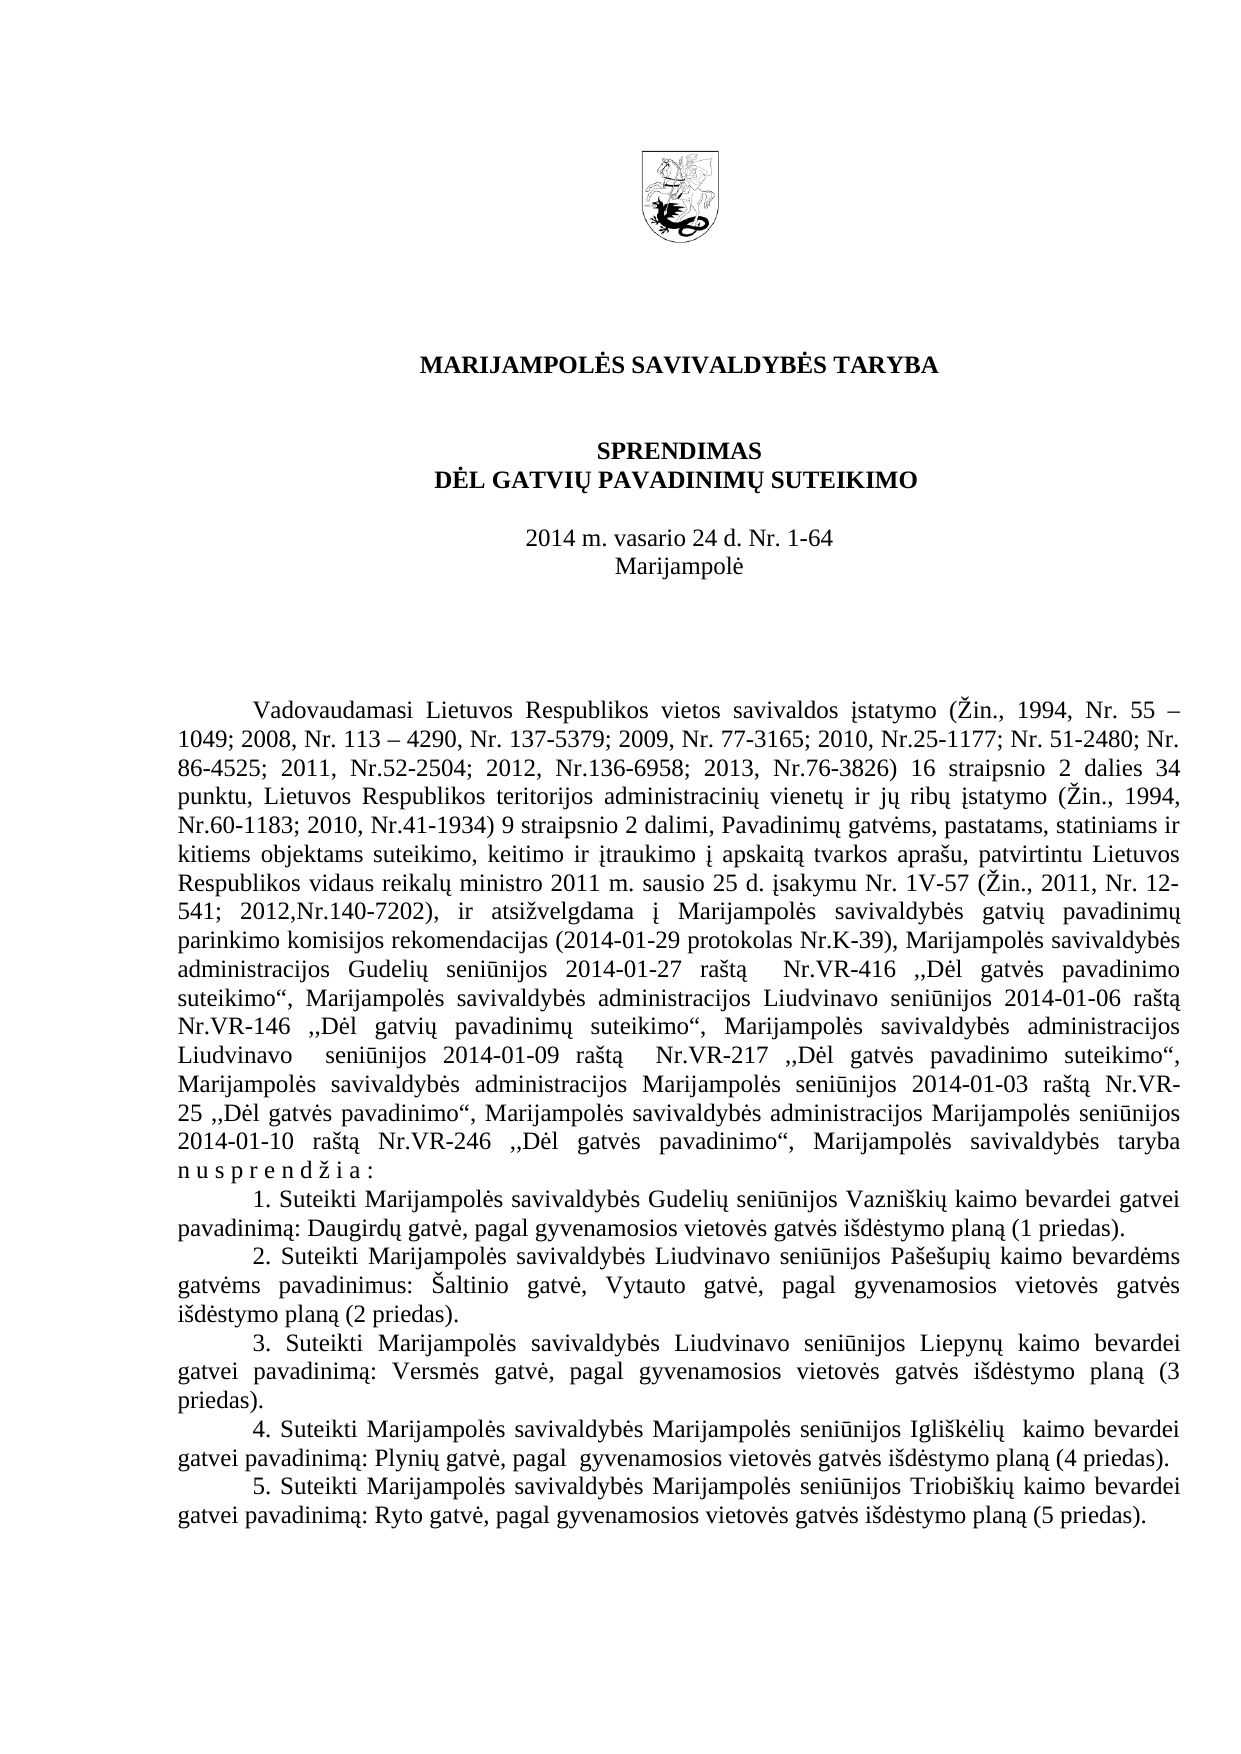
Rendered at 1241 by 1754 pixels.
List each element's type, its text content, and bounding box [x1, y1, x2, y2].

text 5. Suteikti Marijampolės savivaldybės Marijampolės seniūnijos Triobiškių kaimo bevardei gatvei pavadinimą: Ryto gatvė, pagal gyvenamosios vietovės gatvės išdėstymo planą (5 priedas). [177, 1471, 1181, 1529]
text SPRENDIMAS [177, 436, 1181, 465]
text 2014 m. vasario 24 d. Nr. 1-64 [177, 523, 1181, 551]
text 2. Suteikti Marijampolės savivaldybės Liudvinavo seniūnijos Pašešupių kaimo bevardėms gatvėms pavadinimus: Šaltinio gatvė, Vytauto gatvė, pagal gyvenamosios vietovės gatvės išdėstymo planą (2 priedas). [177, 1241, 1181, 1328]
text 1. Suteikti Marijampolės savivaldybės Gudelių seniūnijos Vazniškių kaimo bevardei gatvei pavadinimą: Daugirdų gatvė, pagal gyvenamosios vietovės gatvės išdėstymo planą (1 priedas). [177, 1184, 1181, 1241]
text 4. Suteikti Marijampolės savivaldybės Marijampolės seniūnijos Igliškėlių kaimo bevardei gatvei pavadinimą: Plynių gatvė, pagal gyvenamosios vietovės gatvės išdėstymo planą (4 priedas). [177, 1414, 1181, 1471]
text MARIJAMPOLĖS SAVIVALDYBĖS TARYBA [177, 350, 1181, 379]
text 3. Suteikti Marijampolės savivaldybės Liudvinavo seniūnijos Liepynų kaimo bevardei gatvei pavadinimą: Versmės gatvė, pagal gyvenamosios vietovės gatvės išdėstymo planą (3 priedas). [177, 1328, 1181, 1414]
text Marijampolė [177, 551, 1181, 580]
text DĖL GATVIŲ PAVADINIMŲ SUTEIKIMO [177, 465, 1181, 494]
text Vadovaudamasi Lietuvos Respublikos vietos savivaldos įstatymo (Žin., 1994, Nr. 55 – 1049; 2008, Nr. 113 – 4290, Nr. 137-5379; 2009, Nr. 77-3165; 2010, Nr.25-1177; Nr. 51-2480; Nr. 86-4525; 2011, Nr.52-2504; 2012, Nr.136-6958; 2013, Nr.76-3826) 16 straipsnio 2 dalies 34 punktu, Lietuvos Respublikos teritorijos administracinių vienetų ir jų ribų įstatymo (Žin., 1994, Nr.60-1183; 2010, Nr.41-1934) 9 straipsnio 2 dalimi, Pavadinimų gatvėms, pastatams, statiniams ir kitiems objektams suteikimo, keitimo ir įtraukimo į apskaitą tvarkos aprašu, patvirtintu Lietuvos Respublikos vidaus reikalų ministro 2011 m. sausio 25 d. įsakymu Nr. 1V-57 (Žin., 2011, Nr. 12-541; 2012,Nr.140-7202), ir atsižvelgdama į Marijampolės savivaldybės gatvių pavadinimų parinkimo komisijos rekomendacijas (2014-01-29 protokolas Nr.K-39), Marijampolės savivaldybės administracijos Gudelių seniūnijos 2014-01-27 raštą Nr.VR-416 ,,Dėl gatvės pavadinimo suteikimo“, Marijampolės savivaldybės administracijos Liudvinavo seniūnijos 2014-01-06 raštą Nr.VR-146 ,,Dėl gatvių pavadinimų suteikimo“, Marijampolės savivaldybės administracijos Liudvinavo seniūnijos 2014-01-09 raštą Nr.VR-217 ,,Dėl gatvės pavadinimo suteikimo“, Marijampolės savivaldybės administracijos Marijampolės seniūnijos 2014-01-03 raštą Nr.VR-25 ,,Dėl gatvės pavadinimo“, Marijampolės savivaldybės administracijos Marijampolės seniūnijos 2014-01-10 raštą Nr.VR-246 ,,Dėl gatvės pavadinimo“, Marijampolės savivaldybės taryba nusprendžia: [177, 695, 1181, 1184]
